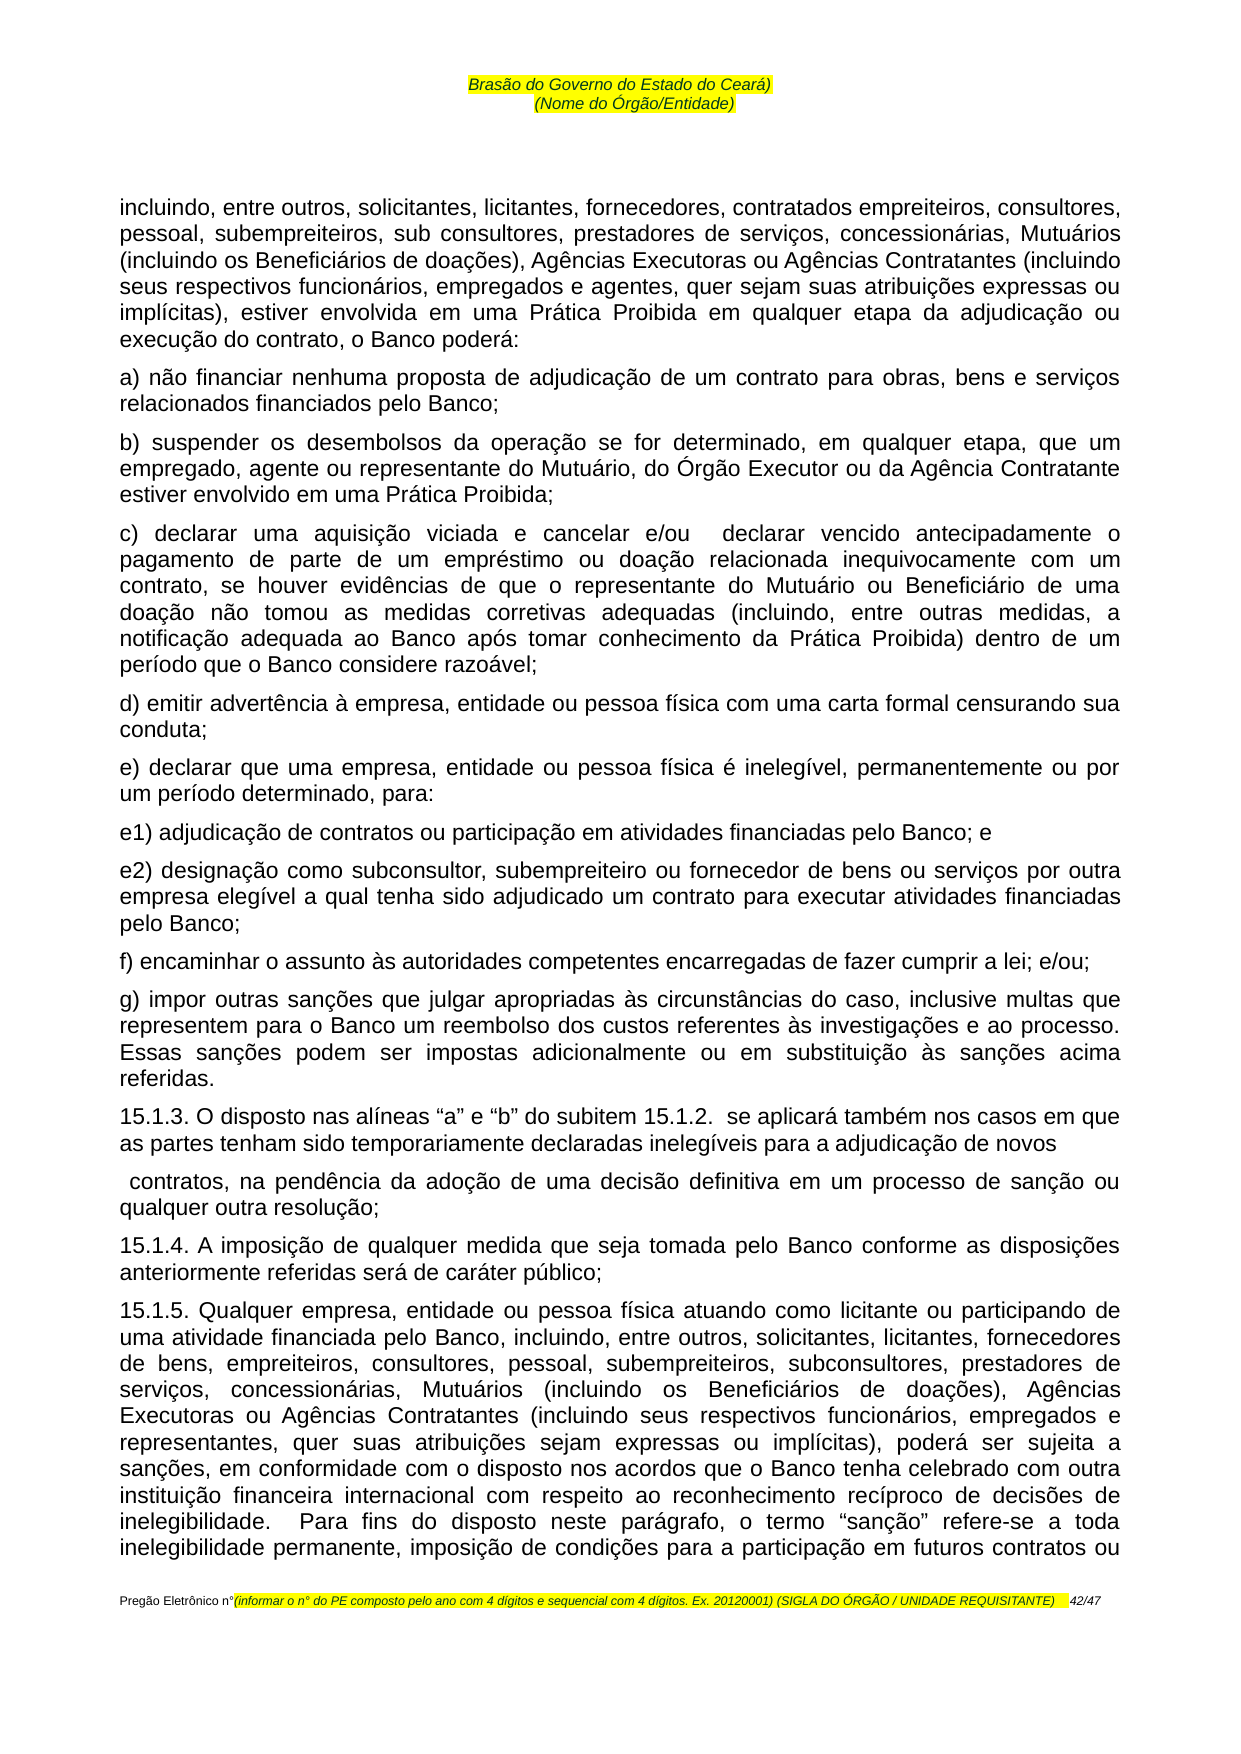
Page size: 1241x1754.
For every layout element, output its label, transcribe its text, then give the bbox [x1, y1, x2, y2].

text 15.1.5. Qualquer empresa, entidade ou pessoa física atuando como licitante ou participando de uma atividade financiada pelo Banco, incluindo, entre outros, solicitantes, licitantes, fornecedores de bens, empreiteiros, consultores, pessoal, subempreiteiros, subconsultores, prestadores de serviços, concessionárias, Mutuários (incluindo os Beneficiários de doações), Agências Executoras ou Agências Contratantes (incluindo seus respectivos funcionários, empregados e representantes, quer suas atribuições sejam expressas ou implícitas), poderá ser sujeita a sanções, em conformidade com o disposto nos acordos que o Banco tenha celebrado com outra instituição financeira internacional com respeito ao reconhecimento recíproco de decisões de inelegibilidade. Para fins do disposto neste parágrafo, o termo “sanção” refere-se a toda inelegibilidade permanente, imposição de condições para a participação em futuros contratos ou [119, 1297, 1121, 1561]
text contratos, na pendência da adoção de uma decisão definitiva em um processo de sanção ou qualquer outra resolução; [119, 1168, 1121, 1221]
text b) suspender os desembolsos da operação se for determinado, em qualquer etapa, que um empregado, agente ou representante do Mutuário, do Órgão Executor ou da Agência Contratante estiver envolvido em uma Prática Proibida; [119, 428, 1121, 508]
text a) não financiar nenhuma proposta de adjudicação de um contrato para obras, bens e serviços relacionados financiados pelo Banco; [119, 364, 1121, 417]
text incluindo, entre outros, solicitantes, licitantes, fornecedores, contratados empreiteiros, consultores, pessoal, subempreiteiros, sub consultores, prestadores de serviços, concessionárias, Mutuários (incluindo os Beneficiários de doações), Agências Executoras ou Agências Contratantes (incluindo seus respectivos funcionários, empregados e agentes, quer sejam suas atribuições expressas ou implícitas), estiver envolvida em uma Prática Proibida em qualquer etapa da adjudicação ou execução do contrato, o Banco poderá: [119, 194, 1121, 352]
text f) encaminhar o assunto às autoridades competentes encarregadas de fazer cumprir a lei; e/ou; [119, 948, 1121, 974]
text e) declarar que uma empresa, entidade ou pessoa física é inelegível, permanentemente ou por um período determinado, para: [119, 754, 1121, 807]
text 15.1.3. O disposto nas alíneas “a” e “b” do subitem 15.1.2. se aplicará também nos casos em que as partes tenham sido temporariamente declaradas inelegíveis para a adjudicação de novos [119, 1103, 1121, 1156]
text g) impor outras sanções que julgar apropriadas às circunstâncias do caso, inclusive multas que representem para o Banco um reembolso dos custos referentes às investigações e ao processo. Essas sanções podem ser impostas adicionalmente ou em substituição às sanções acima referidas. [119, 986, 1121, 1091]
text d) emitir advertência à empresa, entidade ou pessoa física com uma carta formal censurando sua conduta; [119, 689, 1121, 742]
text e1) adjudicação de contratos ou participação em atividades financiadas pelo Banco; e [119, 819, 1121, 845]
text e2) designação como subconsultor, subempreiteiro ou fornecedor de bens ou serviços por outra empresa elegível a qual tenha sido adjudicado um contrato para executar atividades financiadas pelo Banco; [119, 857, 1121, 936]
text c) declarar uma aquisição viciada e cancelar e/ou declarar vencido antecipadamente o pagamento de parte de um empréstimo ou doação relacionada inequivocamente com um contrato, se houver evidências de que o representante do Mutuário ou Beneficiário de uma doação não tomou as medidas corretivas adequadas (incluindo, entre outras medidas, a notificação adequada ao Banco após tomar conhecimento da Prática Proibida) dentro de um período que o Banco considere razoável; [119, 519, 1121, 678]
text 15.1.4. A imposição de qualquer medida que seja tomada pelo Banco conforme as disposições anteriormente referidas será de caráter público; [119, 1232, 1121, 1285]
